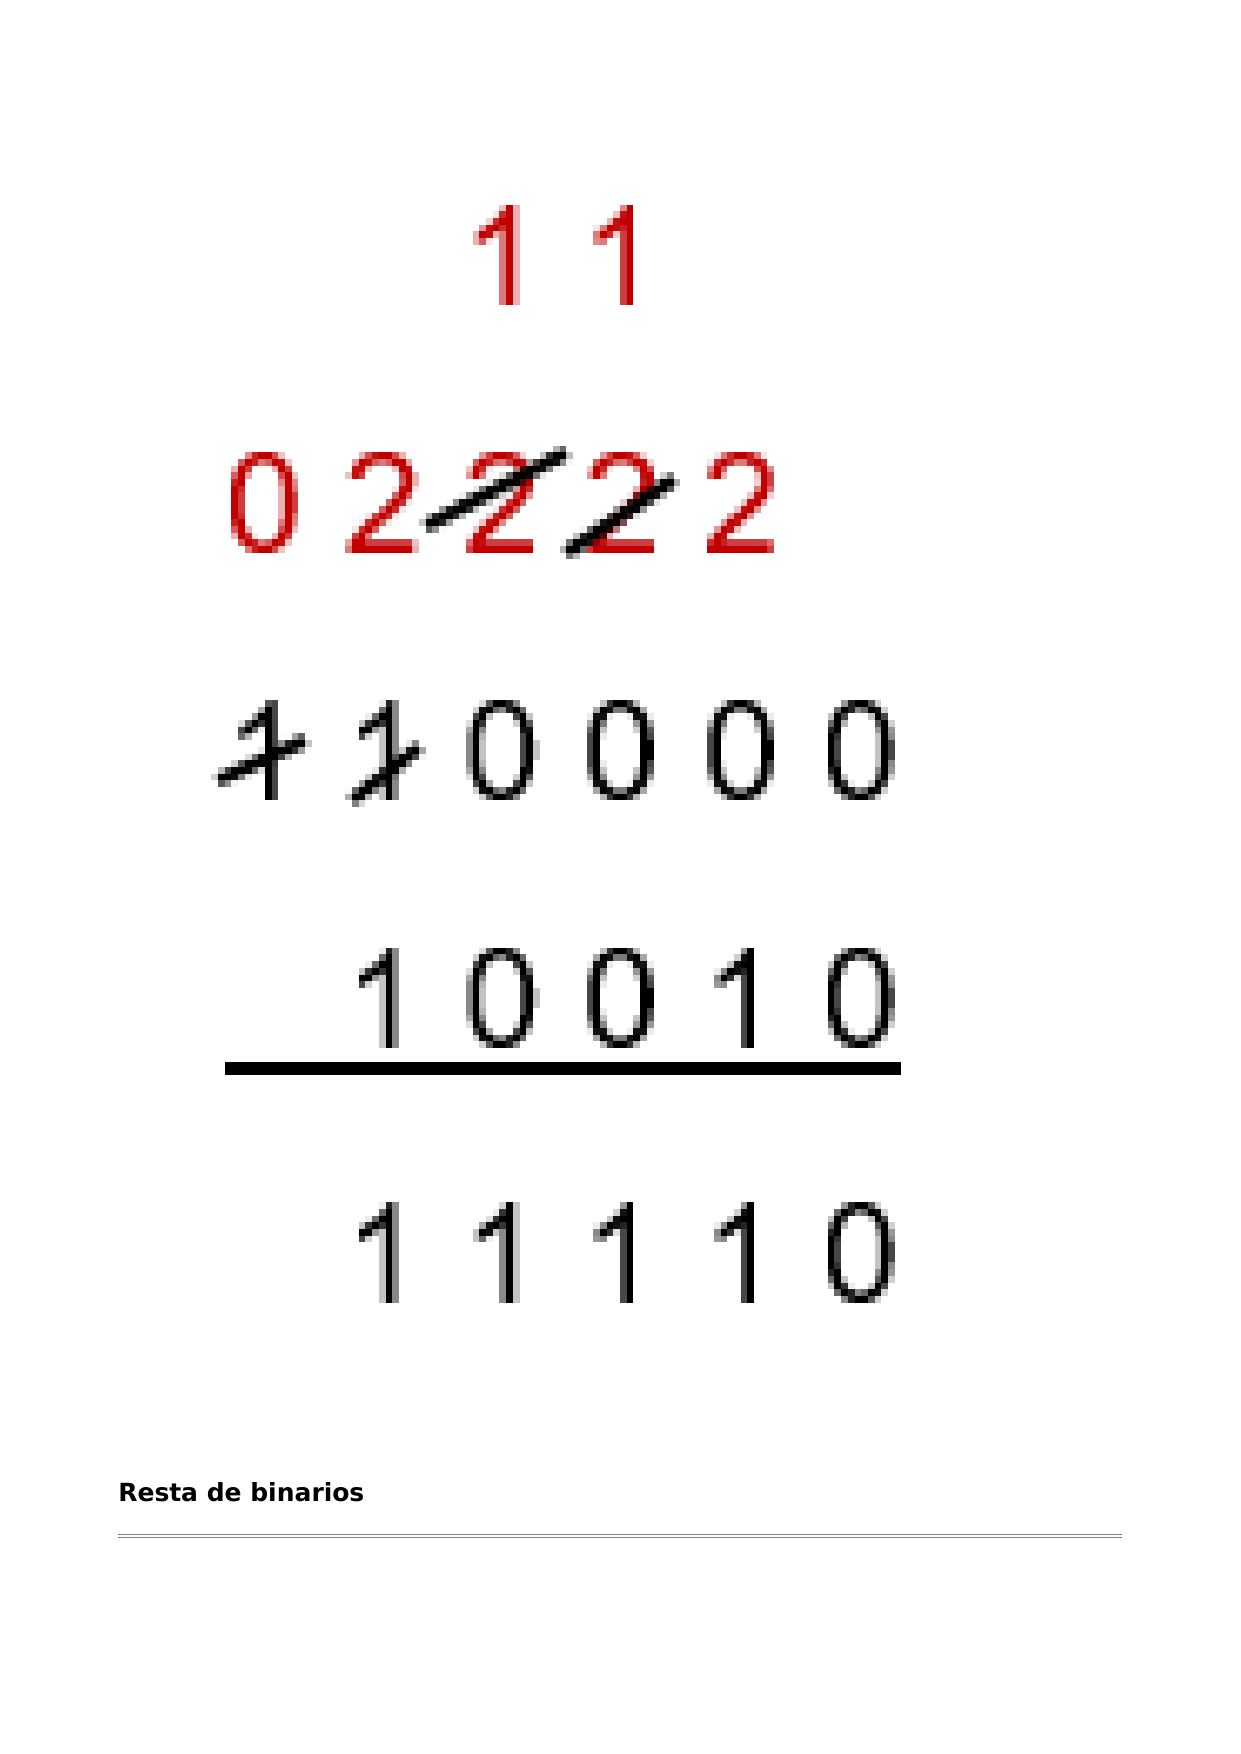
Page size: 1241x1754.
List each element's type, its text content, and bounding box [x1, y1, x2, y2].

text Resta de binarios [118, 1478, 1122, 1507]
picture [118, 118, 1123, 1437]
